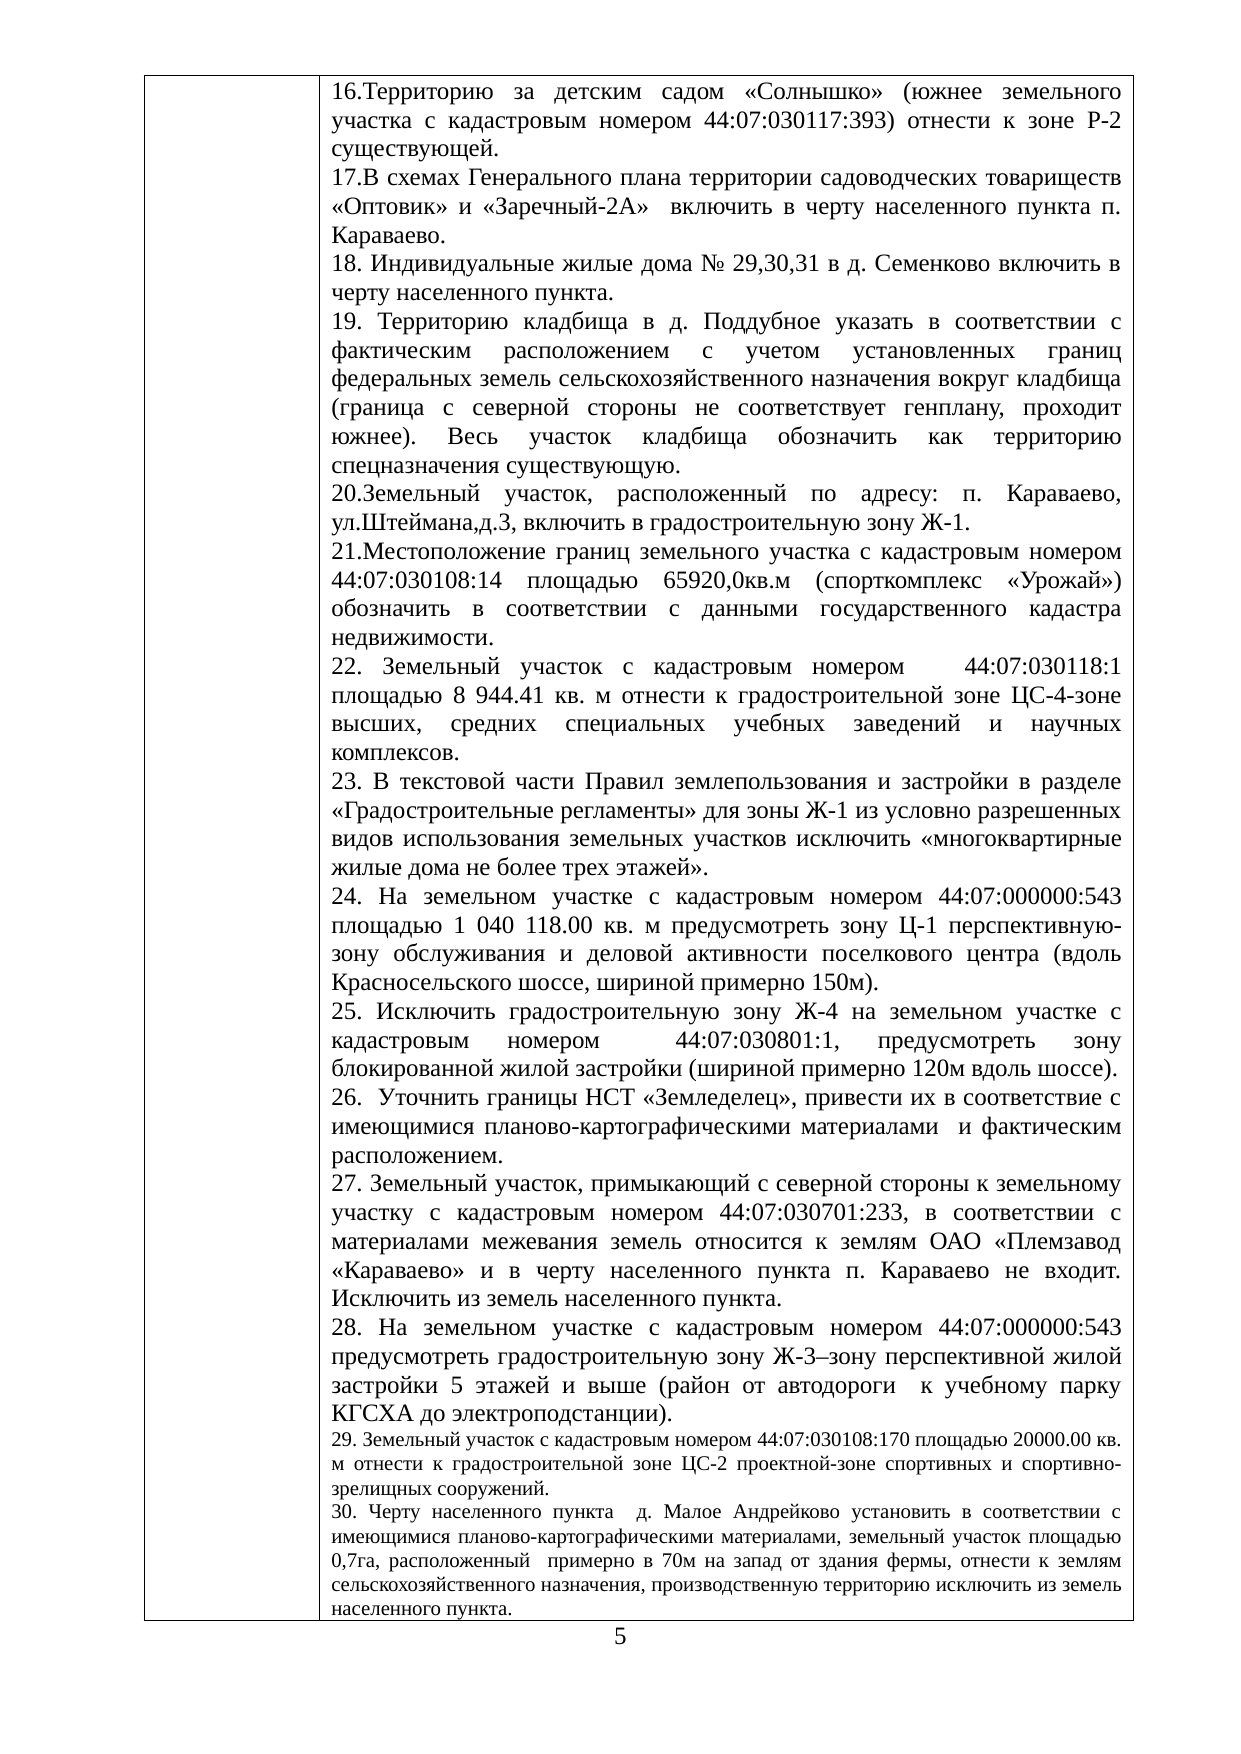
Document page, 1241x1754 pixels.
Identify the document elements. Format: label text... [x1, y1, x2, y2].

table_cell 16.Территорию за детским садом «Солнышко» (южнее земельного участка с кадастровым номером 44:07:030117:393) отнести к зоне Р-2 существующей. 17.В схемах Генерального плана территории садоводческих товариществ «Оптовик» и «Заречный-2А» включить в черту населенного пункта п. Караваево. 18. Индивидуальные жилые дома № 29,30,31 в д. Семенково включить в черту населенного пункта. 19. Территорию кладбища в д. Поддубное указать в соответствии с фактическим расположением с учетом установленных границ федеральных земель сельскохозяйственного назначения вокруг кладбища (граница с северной стороны не соответствует генплану, проходит южнее). Весь участок кладбища обозначить как территорию спецназначения существующую. 20.Земельный участок, расположенный по адресу: п. Караваево, ул.Штеймана,д.3, включить в градостроительную зону Ж-1. 21.Местоположение границ земельного участка с кадастровым номером 44:07:030108:14 площадью 65920,0кв.м (спорткомплекс «Урожай») обозначить в соответствии с данными государственного кадастра недвижимости. 22. Земельный участок с кадастровым номером 44:07:030118:1 площадью 8 944.41 кв. м отнести к градостроительной зоне ЦС-4-зоне высших, средних специальных учебных заведений и научных комплексов. 23. В текстовой части Правил землепользования и застройки в разделе «Градостроительные регламенты» для зоны Ж-1 из условно разрешенных видов использования земельных участков исключить «многоквартирные жилые дома не более трех этажей». 24. На земельном участке с кадастровым номером 44:07:000000:543 площадью 1 040 118.00 кв. м предусмотреть зону Ц-1 перспективную-зону обслуживания и деловой активности поселкового центра (вдоль Красносельского шоссе, шириной примерно 150м). 25. Исключить градостроительную зону Ж-4 на земельном участке с кадастровым номером 44:07:030801:1, предусмотреть зону блокированной жилой застройки (шириной примерно 120м вдоль шоссе). 26. Уточнить границы НСТ «Земледелец», привести их в соответствие с имеющимися планово-картографическими материалами и фактическим расположением. 27. Земельный участок, примыкающий с северной стороны к земельному участку с кадастровым номером 44:07:030701:233, в соответствии с материалами межевания земель относится к землям ОАО «Племзавод «Караваево» и в черту населенного пункта п. Караваево не входит. Исключить из земель населенного пункта. 28. На земельном участке с кадастровым номером 44:07:000000:543 предусмотреть градостроительную зону Ж-3–зону перспективной жилой застройки 5 этажей и выше (район от автодороги к учебному парку КГСХА до электроподстанции). 29. Земельный участок с кадастровым номером 44:07:030108:170 площадью 20000.00 кв. м отнести к градостроительной зоне ЦС-2 проектной-зоне спортивных и спортивно-зрелищных сооружений. 30. Черту населенного пункта д. Малое Андрейково установить в соответствии с имеющимися планово-картографическими материалами, земельный участок площадью 0,7га, расположенный примерно в 70м на запад от здания фермы, отнести к землям сельскохозяйственного назначения, производственную территорию исключить из земель населенного пункта. [320, 76, 1133, 1620]
table_cell [145, 76, 319, 1620]
